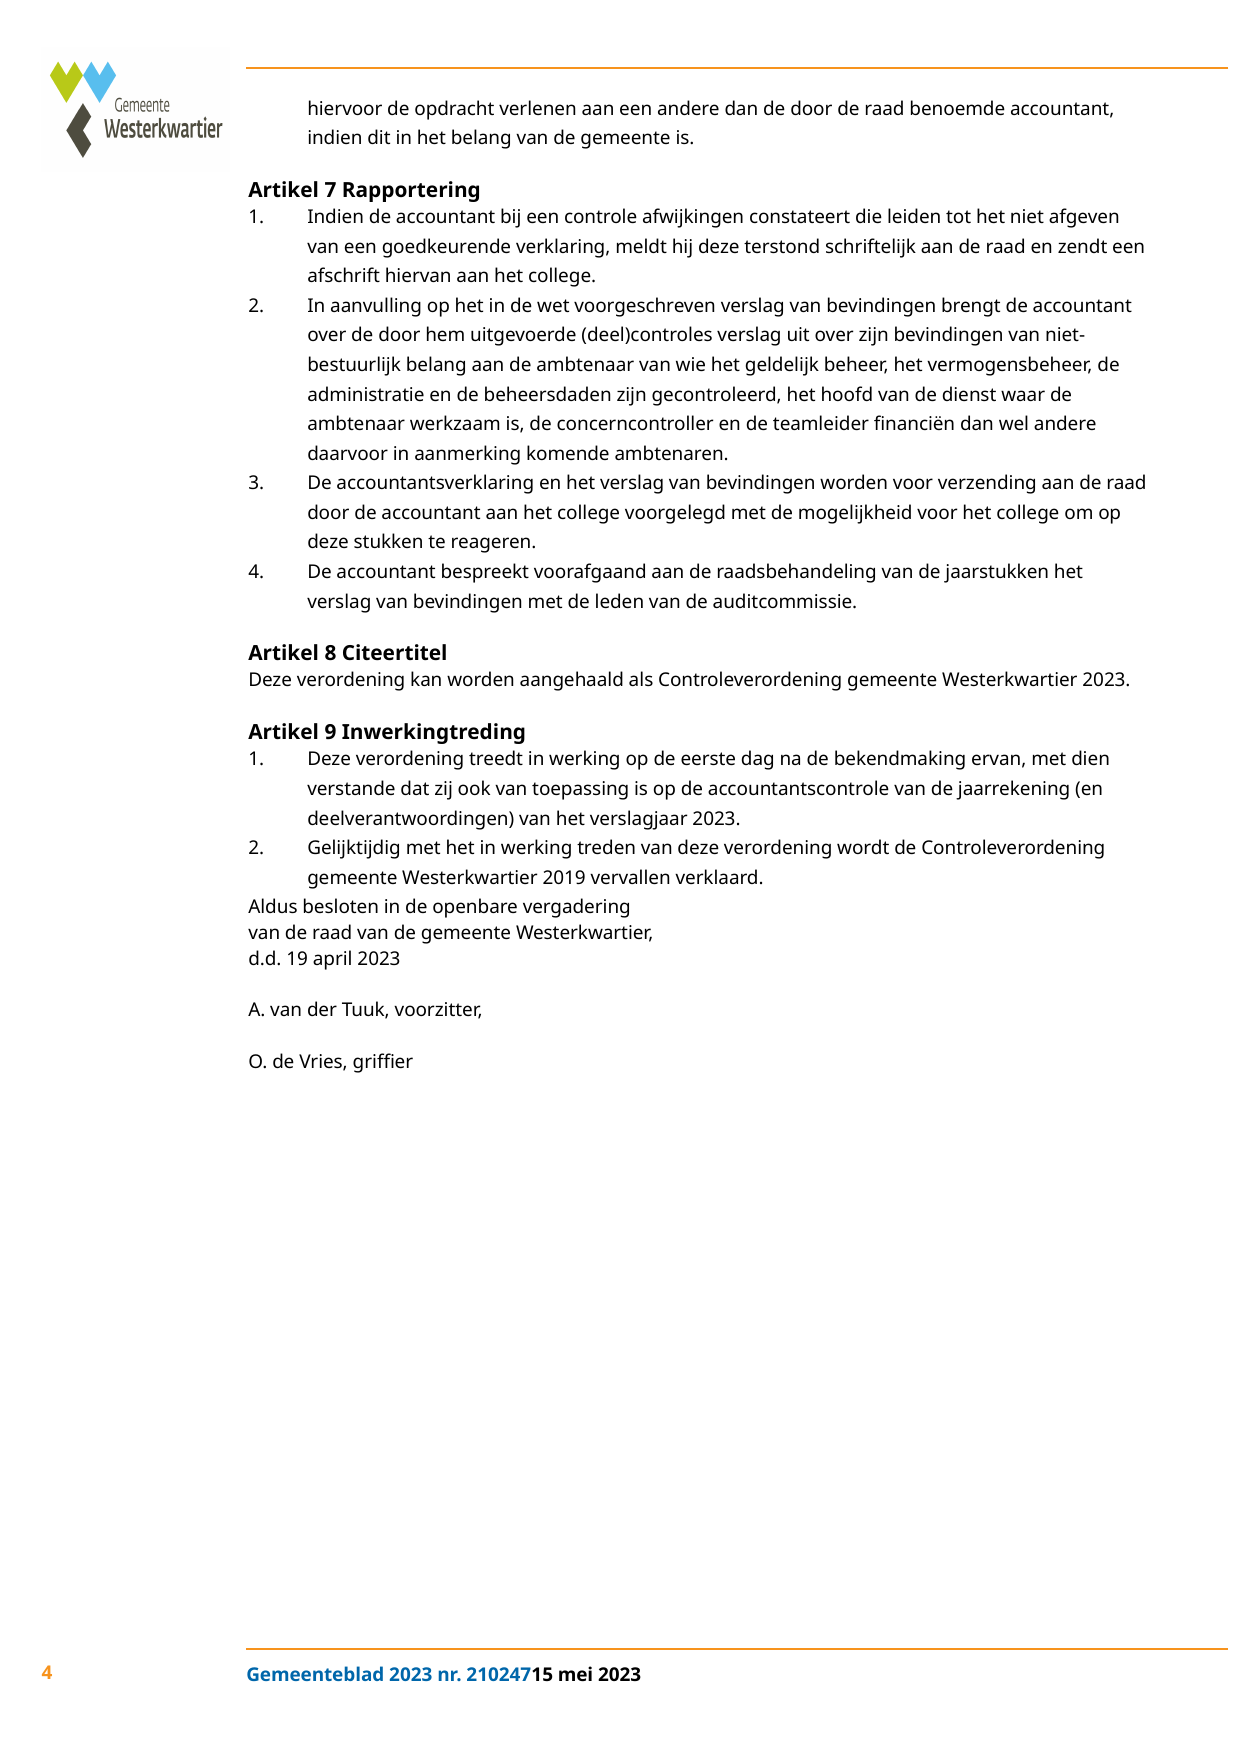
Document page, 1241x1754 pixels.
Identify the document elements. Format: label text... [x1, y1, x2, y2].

text Aldus besloten in de openbare vergadering [248, 893, 1152, 919]
list hiervoor de opdracht verlenen aan een andere dan de door de raad benoemde accountant, indien dit in het belang van de gemeente is. [248, 95, 1152, 150]
text Artikel 9 Inwerkingtreding [248, 717, 1152, 746]
list Gelijktijdig met het in werking treden van deze verordening wordt de Controleverordening gemeente Westerkwartier 2019 vervallen verklaard. [248, 834, 1152, 889]
text van de raad van de gemeente Westerkwartier, [248, 919, 1152, 945]
text Artikel 8 Citeertitel [248, 638, 1152, 667]
list De accountantsverklaring en het verslag van bevindingen worden voor verzending aan de raad door de accountant aan het college voorgelegd met de mogelijkheid voor het college om op deze stukken te reageren. [248, 469, 1152, 554]
picture [41, 47, 231, 172]
text A. van der Tuuk, voorzitter, [248, 996, 1152, 1022]
list Deze verordening treedt in werking op de eerste dag na de bekendmaking ervan, met dien verstande dat zij ook van toepassing is op de accountantscontrole van de jaarrekening (en deelverantwoordingen) van het verslagjaar 2023. [248, 746, 1152, 830]
text Deze verordening kan worden aangehaald als Controleverordening gemeente Westerkwartier 2023. [248, 667, 1152, 692]
list In aanvulling op het in de wet voorgeschreven verslag van bevindingen brengt de accountant over de door hem uitgevoerde (deel)controles verslag uit over zijn bevindingen van niet-bestuurlijk belang aan de ambtenaar van wie het geldelijk beheer, het vermogensbeheer, de administratie en de beheersdaden zijn gecontroleerd, het hoofd van de dienst waar de ambtenaar werkzaam is, de concerncontroller en de teamleider financiën dan wel andere daarvoor in aanmerking komende ambtenaren. [248, 292, 1152, 466]
text O. de Vries, griffier [248, 1048, 1152, 1073]
list Indien de accountant bij een controle afwijkingen constateert die leiden tot het niet afgeven van een goedkeurende verklaring, meldt hij deze terstond schriftelijk aan de raad en zendt een afschrift hiervan aan het college. [248, 203, 1152, 288]
list De accountant bespreekt voorafgaand aan de raadsbehandeling van de jaarstukken het verslag van bevindingen met de leden van de auditcommissie. [248, 558, 1152, 613]
text d.d. 19 april 2023 [248, 945, 1152, 971]
text Artikel 7 Rapportering [248, 175, 1152, 203]
